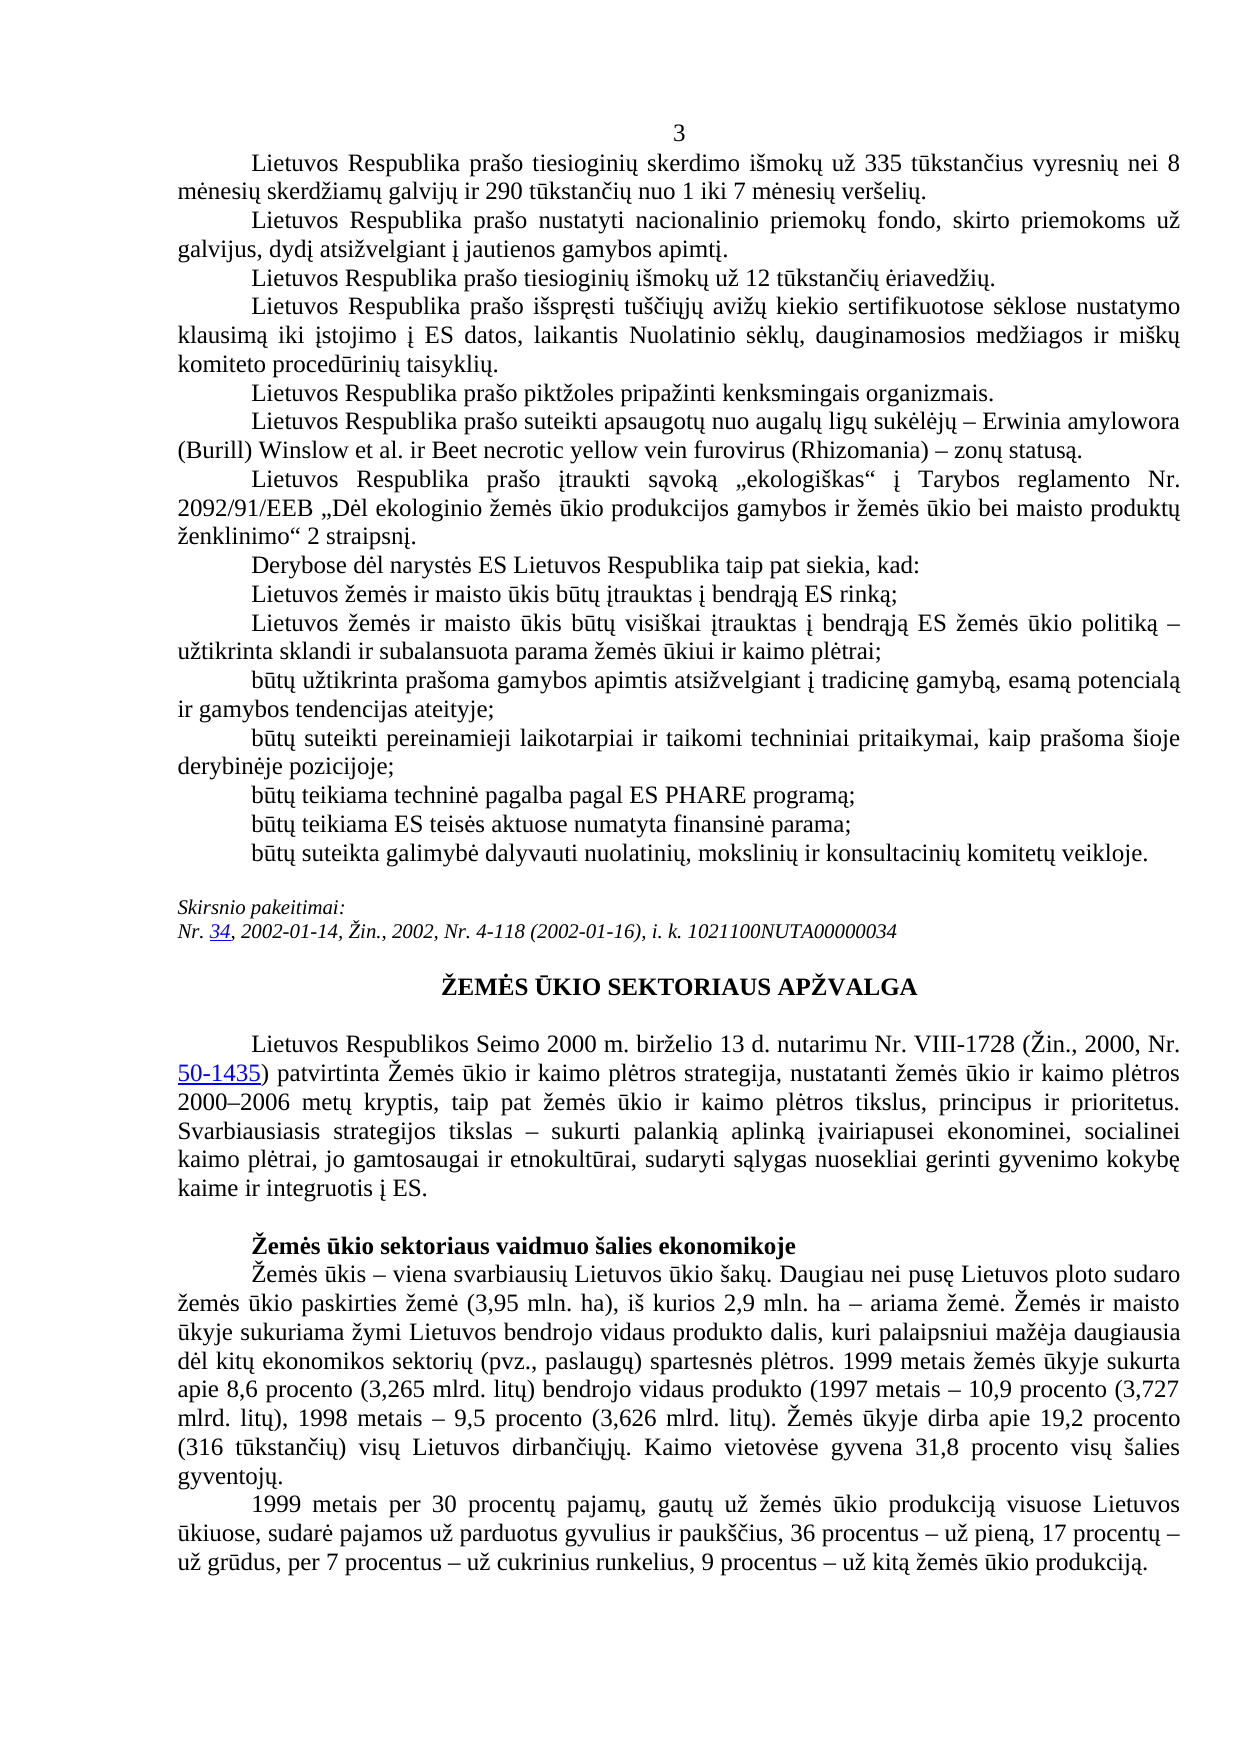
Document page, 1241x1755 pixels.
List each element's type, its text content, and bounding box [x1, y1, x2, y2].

text Lietuvos žemės ir maisto ūkis būtų įtrauktas į bendrąją ES rinką; [177, 579, 1181, 608]
text Lietuvos Respublika prašo tiesioginių išmokų už 12 tūkstančių ėriavedžių. [177, 263, 1181, 291]
text Žemės ūkis – viena svarbiausių Lietuvos ūkio šakų. Daugiau nei pusę Lietuvos ploto sudaro žemės ūkio paskirties žemė (3,95 mln. ha), iš kurios 2,9 mln. ha – ariama žemė. Žemės ir maisto ūkyje sukuriama žymi Lietuvos bendrojo vidaus produkto dalis, kuri palaipsniui mažėja daugiausia dėl kitų ekonomikos sektorių (pvz., paslaugų) spartesnės plėtros. 1999 metais žemės ūkyje sukurta apie 8,6 procento (3,265 mlrd. litų) bendrojo vidaus produkto (1997 metais – 10,9 procento (3,727 mlrd. litų), 1998 metais – 9,5 procento (3,626 mlrd. litų). Žemės ūkyje dirba apie 19,2 procento (316 tūkstančių) visų Lietuvos dirbančiųjų. Kaimo vietovėse gyvena 31,8 procento visų šalies gyventojų. [177, 1259, 1181, 1489]
text ŽEMĖS ŪKIO SEKTORIAUS APŽVALGA [177, 972, 1181, 1001]
text Lietuvos Respublika prašo suteikti apsaugotų nuo augalų ligų sukėlėjų – Erwinia amylowora (Burill) Winslow et al. ir Beet necrotic yellow vein furovirus (Rhizomania) – zonų statusą. [177, 406, 1181, 464]
text 1999 metais per 30 procentų pajamų, gautų už žemės ūkio produkciją visuose Lietuvos ūkiuose, sudarė pajamos už parduotus gyvulius ir paukščius, 36 procentus – už pieną, 17 procentų – už grūdus, per 7 procentus – už cukrinius runkelius, 9 procentus – už kitą žemės ūkio produkciją. [177, 1489, 1181, 1576]
text būtų užtikrinta prašoma gamybos apimtis atsižvelgiant į tradicinę gamybą, esamą potencialą ir gamybos tendencijas ateityje; [177, 665, 1181, 723]
text Lietuvos žemės ir maisto ūkis būtų visiškai įtrauktas į bendrąją ES žemės ūkio politiką – užtikrinta sklandi ir subalansuota parama žemės ūkiui ir kaimo plėtrai; [177, 608, 1181, 665]
text Lietuvos Respublika prašo išspręsti tuščiųjų avižų kiekio sertifikuotose sėklose nustatymo klausimą iki įstojimo į ES datos, laikantis Nuolatinio sėklų, dauginamosios medžiagos ir miškų komiteto procedūrinių taisyklių. [177, 291, 1181, 378]
text Lietuvos Respublikos Seimo 2000 m. birželio 13 d. nutarimu Nr. VIII-1728 (Žin., 2000, Nr. 50-1435) patvirtinta Žemės ūkio ir kaimo plėtros strategija, nustatanti žemės ūkio ir kaimo plėtros 2000–2006 metų kryptis, taip pat žemės ūkio ir kaimo plėtros tikslus, principus ir prioritetus. Svarbiausiasis strategijos tikslas – sukurti palankią aplinką įvairiapusei ekonominei, socialinei kaimo plėtrai, jo gamtosaugai ir etnokultūrai, sudaryti sąlygas nuosekliai gerinti gyvenimo kokybę kaime ir integruotis į ES. [177, 1029, 1181, 1202]
text Lietuvos Respublika prašo tiesioginių skerdimo išmokų už 335 tūkstančius vyresnių nei 8 mėnesių skerdžiamų galvijų ir 290 tūkstančių nuo 1 iki 7 mėnesių veršelių. [177, 148, 1181, 205]
text būtų teikiama ES teisės aktuose numatyta finansinė parama; [177, 809, 1181, 838]
text būtų suteikti pereinamieji laikotarpiai ir taikomi techniniai pritaikymai, kaip prašoma šioje derybinėje pozicijoje; [177, 723, 1181, 780]
text Lietuvos Respublika prašo nustatyti nacionalinio priemokų fondo, skirto priemokoms už galvijus, dydį atsižvelgiant į jautienos gamybos apimtį. [177, 205, 1181, 263]
text Lietuvos Respublika prašo piktžoles pripažinti kenksmingais organizmais. [177, 378, 1181, 406]
text Skirsnio pakeitimai: [177, 895, 1181, 919]
text Nr. 34, 2002-01-14, Žin., 2002, Nr. 4-118 (2002-01-16), i. k. 1021100NUTA00000034 [177, 919, 1181, 943]
text Lietuvos Respublika prašo įtraukti sąvoką „ekologiškas“ į Tarybos reglamento Nr. 2092/91/EEB „Dėl ekologinio žemės ūkio produkcijos gamybos ir žemės ūkio bei maisto produktų ženklinimo“ 2 straipsnį. [177, 464, 1181, 550]
text Žemės ūkio sektoriaus vaidmuo šalies ekonomikoje [177, 1231, 1181, 1259]
text Derybose dėl narystės ES Lietuvos Respublika taip pat siekia, kad: [177, 550, 1181, 579]
text būtų teikiama techninė pagalba pagal ES PHARE programą; [177, 780, 1181, 809]
text būtų suteikta galimybė dalyvauti nuolatinių, mokslinių ir konsultacinių komitetų veikloje. [177, 838, 1181, 866]
